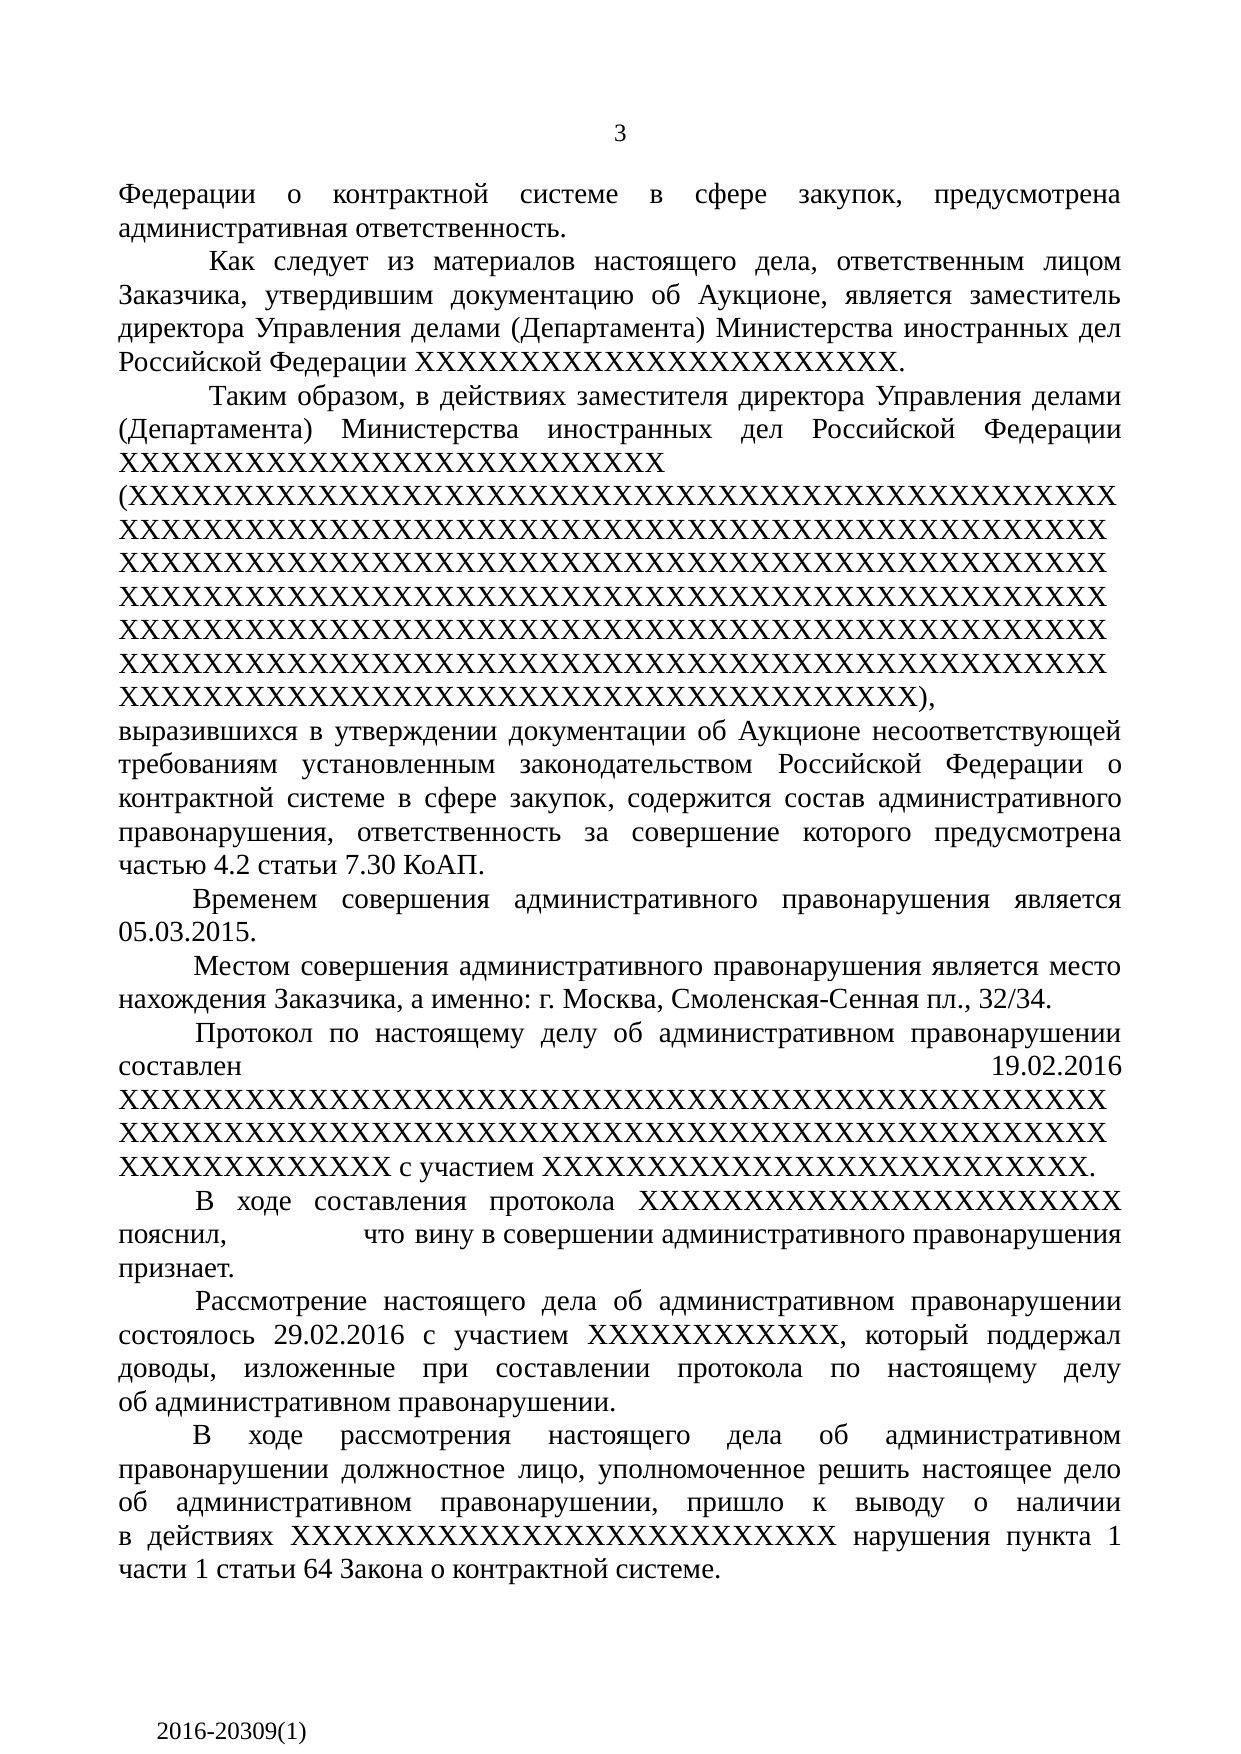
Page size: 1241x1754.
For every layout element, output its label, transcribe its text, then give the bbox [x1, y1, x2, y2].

text В ходе рассмотрения настоящего дела об административном правонарушении должностное лицо, уполномоченное решить настоящее дело об административном правонарушении, пришло к выводу о наличии в действиях XXXXXXXXXXXXXXXXXXXXXXXXXX нарушения пункта 1 части 1 статьи 64 Закона о контрактной системе. [118, 1417, 1122, 1585]
text В ходе составления протокола XXXXXXXXXXXXXXXXXXXXXXX пояснил, что вину в совершении административного правонарушения признает. [118, 1183, 1122, 1283]
text Федерации о контрактной системе в сфере закупок, предусмотрена административная ответственность. [118, 176, 1122, 243]
text Как следует из материалов настоящего дела, ответственным лицом Заказчика, утвердившим документацию об Аукционе, является заместитель директора Управления делами (Департамента) Министерства иностранных дел Российской Федерации XXXXXXXXXXXXXXXXXXXXXXX. [118, 243, 1122, 378]
text Таким образом, в действиях заместителя директора Управления делами (Департамента) Министерства иностранных дел Российской Федерации XXXXXXXXXXXXXXXXXXXXXXXXXX (XXXXXXXXXXXXXXXXXXXXXXXXXXXXXXXXXXXXXXXXXXXXXXXXXXXXXXXXXXXXXXXXXXXXXXXXXXXXXXXXXXXXXXXXXXXXXXXXXXXXXXXXXXXXXXXXXXXXXXXXXXXXXXXXXXXXXXXXXXXXXXXXXXXXXXXXXXXXXXXXXXXXXXXXXXXXXXXXXXXXXXXXXXXXXXXXXXXXXXXXXXXXXXXXXXXXXXXXXXXXXXXXXXXXXXXXXXXXXXXXXXXXXXXXXXXXXXXXXXXXXXXXXXXXXXXXXXXXXXXXXXXXXXXXXXXXXXXXXXXXXXXXXXXXXXXXXXXXXXXX), выразившихся в утверждении документации об Аукционе несоответствующей требованиям установленным законодательством Российской Федерации о контрактной системе в сфере закупок, содержится состав административного правонарушения, ответственность за совершение которого предусмотрена частью 4.2 статьи 7.30 КоАП. [118, 378, 1122, 881]
text Временем совершения административного правонарушения является 05.03.2015. [118, 881, 1122, 948]
text Рассмотрение настоящего дела об административном правонарушении состоялось 29.02.2016 с участием XXXXXXXXXXXX, который поддержал доводы, изложенные при составлении протокола по настоящему делу об административном правонарушении. [118, 1283, 1122, 1417]
text Местом совершения административного правонарушения является место нахождения Заказчика, а именно: г. Москва, Смоленская-Сенная пл., 32/34. [118, 948, 1122, 1015]
text Протокол по настоящему делу об административном правонарушении составлен 19.02.2016 XXXXXXXXXXXXXXXXXXXXXXXXXXXXXXXXXXXXXXXXXXXXXXXXXXXXXXXXXXXXXXXXXXXXXXXXXXXXXXXXXXXXXXXXXXXXXXXXXXXXXXXXXXX с участием XXXXXXXXXXXXXXXXXXXXXXXXXX. [118, 1015, 1122, 1183]
